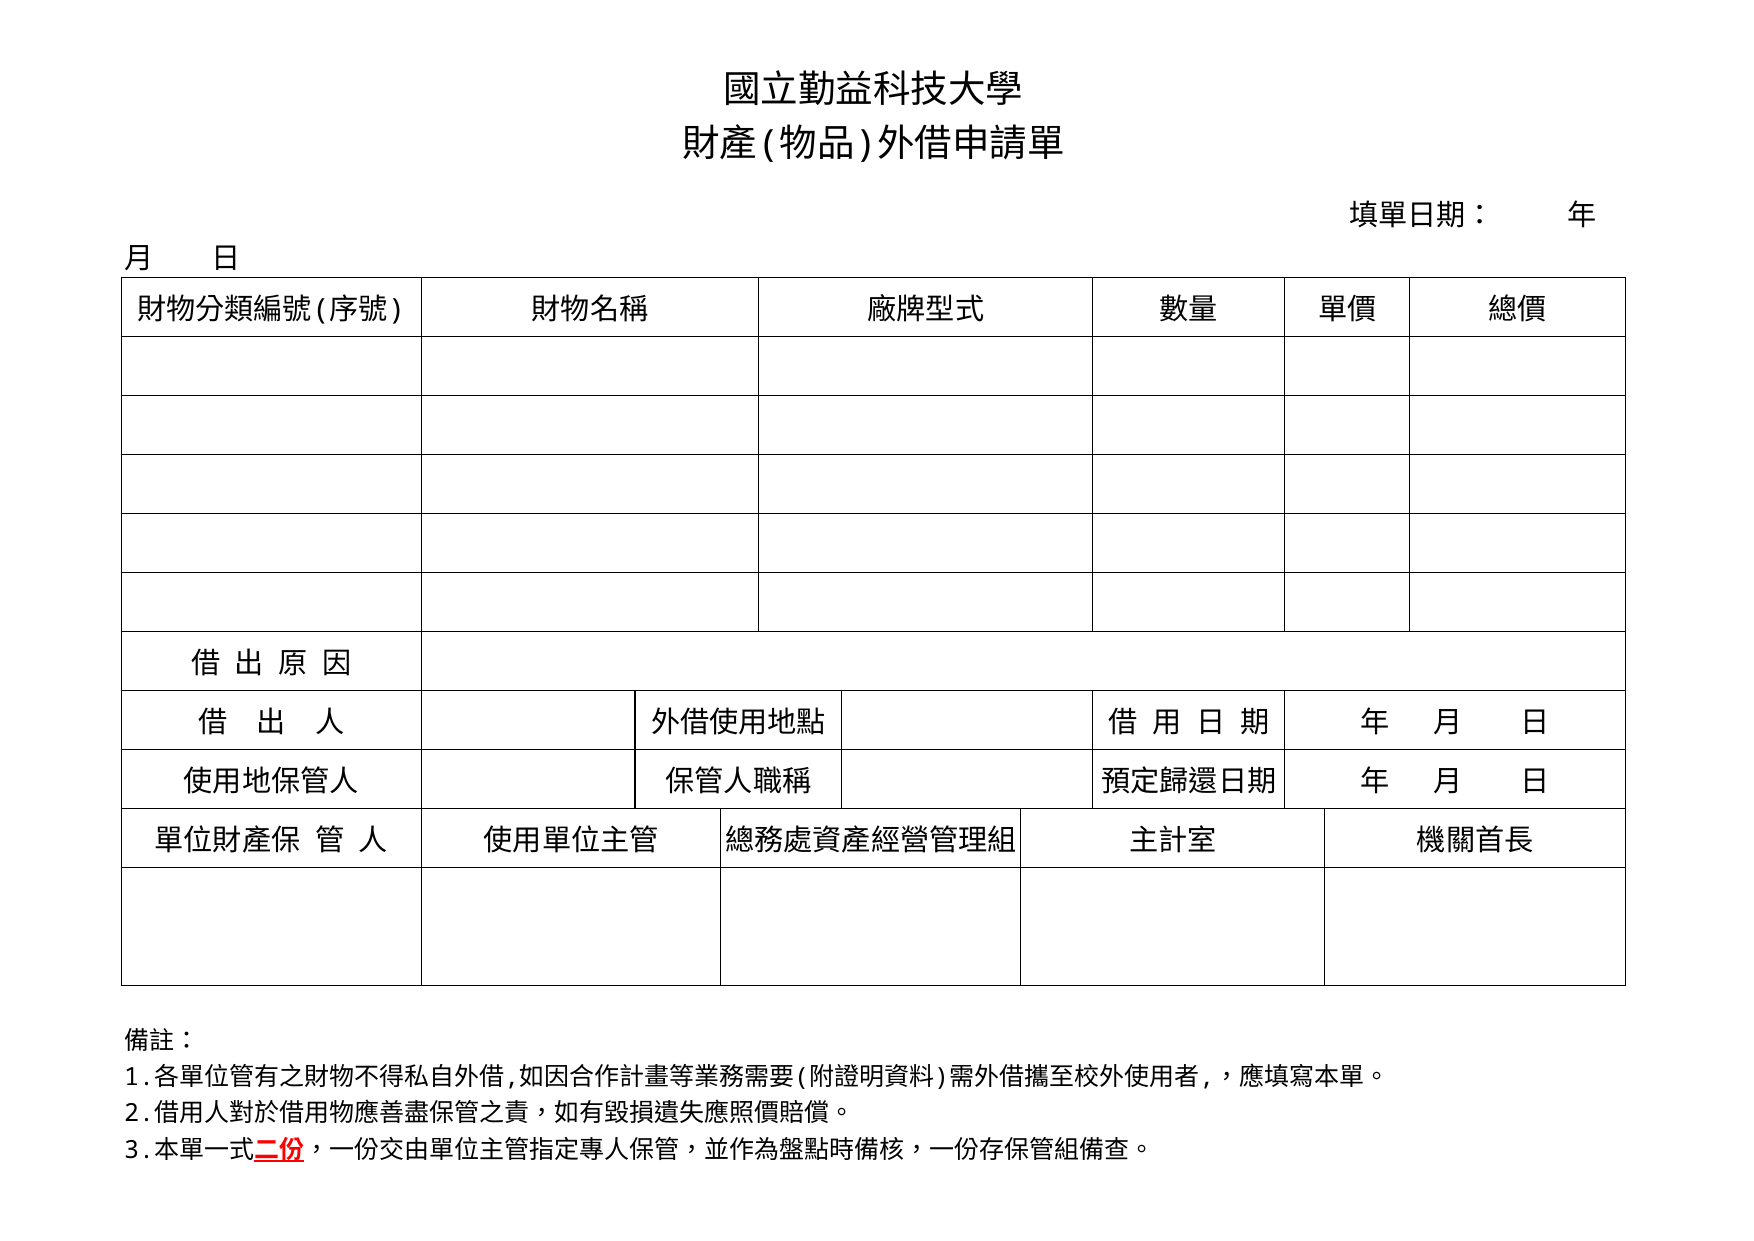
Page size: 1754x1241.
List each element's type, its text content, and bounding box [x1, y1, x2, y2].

table_cell 總價 [1410, 278, 1625, 336]
table_cell 備註： 1.各單位管有之財物不得私自外借,如因合作計畫等業務需要(附證明資料)需外借攜至校外使用者,，應填寫本單。 2.借用人對於借用物應善盡保管之責，如有毀損遺失應照價賠償。 3.本單一式二份，一份交由單位主管指定專人保管，並作為盤點時備核，一份存保管組備查。 [121, 986, 1625, 1165]
table_cell 借 用 日 期 [1093, 691, 1284, 749]
table_cell 借 出 原 因 [122, 632, 421, 690]
table_cell 保管人職稱 [636, 750, 841, 808]
table_cell [422, 455, 758, 513]
table_cell [1093, 455, 1284, 513]
table_cell [422, 691, 634, 749]
table_cell 單位財產保 管 人 [122, 809, 421, 867]
table_cell [1093, 337, 1284, 395]
table_cell [1285, 573, 1409, 631]
table_cell [1325, 868, 1625, 985]
table_cell [122, 868, 421, 985]
table_header 國立勤益科技大學 財產(物品)外借申請單 填單日期： 年 月 日 [121, 59, 1625, 277]
table_cell [122, 573, 421, 631]
table_cell 財物名稱 [422, 278, 758, 336]
table_cell [759, 514, 1092, 572]
table_cell [1093, 573, 1284, 631]
table_cell [1410, 573, 1625, 631]
table_cell [422, 632, 1625, 690]
table_cell [422, 514, 758, 572]
table_cell [1285, 396, 1409, 454]
table_cell [422, 750, 634, 808]
table_cell [422, 868, 720, 985]
table_cell [759, 455, 1092, 513]
table_cell [1093, 396, 1284, 454]
table_cell [1410, 396, 1625, 454]
table_cell [1285, 337, 1409, 395]
table_cell [122, 337, 421, 395]
table_cell [422, 396, 758, 454]
table_cell 借 出 人 [122, 691, 421, 749]
table_cell [842, 750, 1092, 808]
table_cell [721, 868, 1020, 985]
table_cell [1285, 455, 1409, 513]
table_cell [1410, 337, 1625, 395]
table_cell [1410, 455, 1625, 513]
table_cell 數量 [1093, 278, 1284, 336]
table_cell [122, 396, 421, 454]
table_cell [422, 337, 758, 395]
table_cell 外借使用地點 [636, 691, 841, 749]
table_cell 年 月 日 [1285, 750, 1625, 808]
table_cell 單價 [1285, 278, 1409, 336]
table_cell [1410, 514, 1625, 572]
table_cell 財物分類編號(序號) [122, 278, 421, 336]
table_cell 主計室 [1021, 809, 1324, 867]
table_cell 使用單位主管 [422, 809, 720, 867]
table_cell [759, 573, 1092, 631]
table_cell [759, 396, 1092, 454]
table_cell 機關首長 [1325, 809, 1625, 867]
table_cell [1093, 514, 1284, 572]
table_cell 預定歸還日期 [1093, 750, 1284, 808]
table_cell 廠牌型式 [759, 278, 1092, 336]
table_cell [122, 514, 421, 572]
table_cell 使用地保管人 [122, 750, 421, 808]
table_cell [422, 573, 758, 631]
table_cell [1285, 514, 1409, 572]
table_cell [1021, 868, 1324, 985]
table_cell [122, 455, 421, 513]
table_cell [842, 691, 1092, 749]
table_cell [759, 337, 1092, 395]
table_cell 年 月 日 [1285, 691, 1625, 749]
table_cell 總務處資產經營管理組 [721, 809, 1020, 867]
